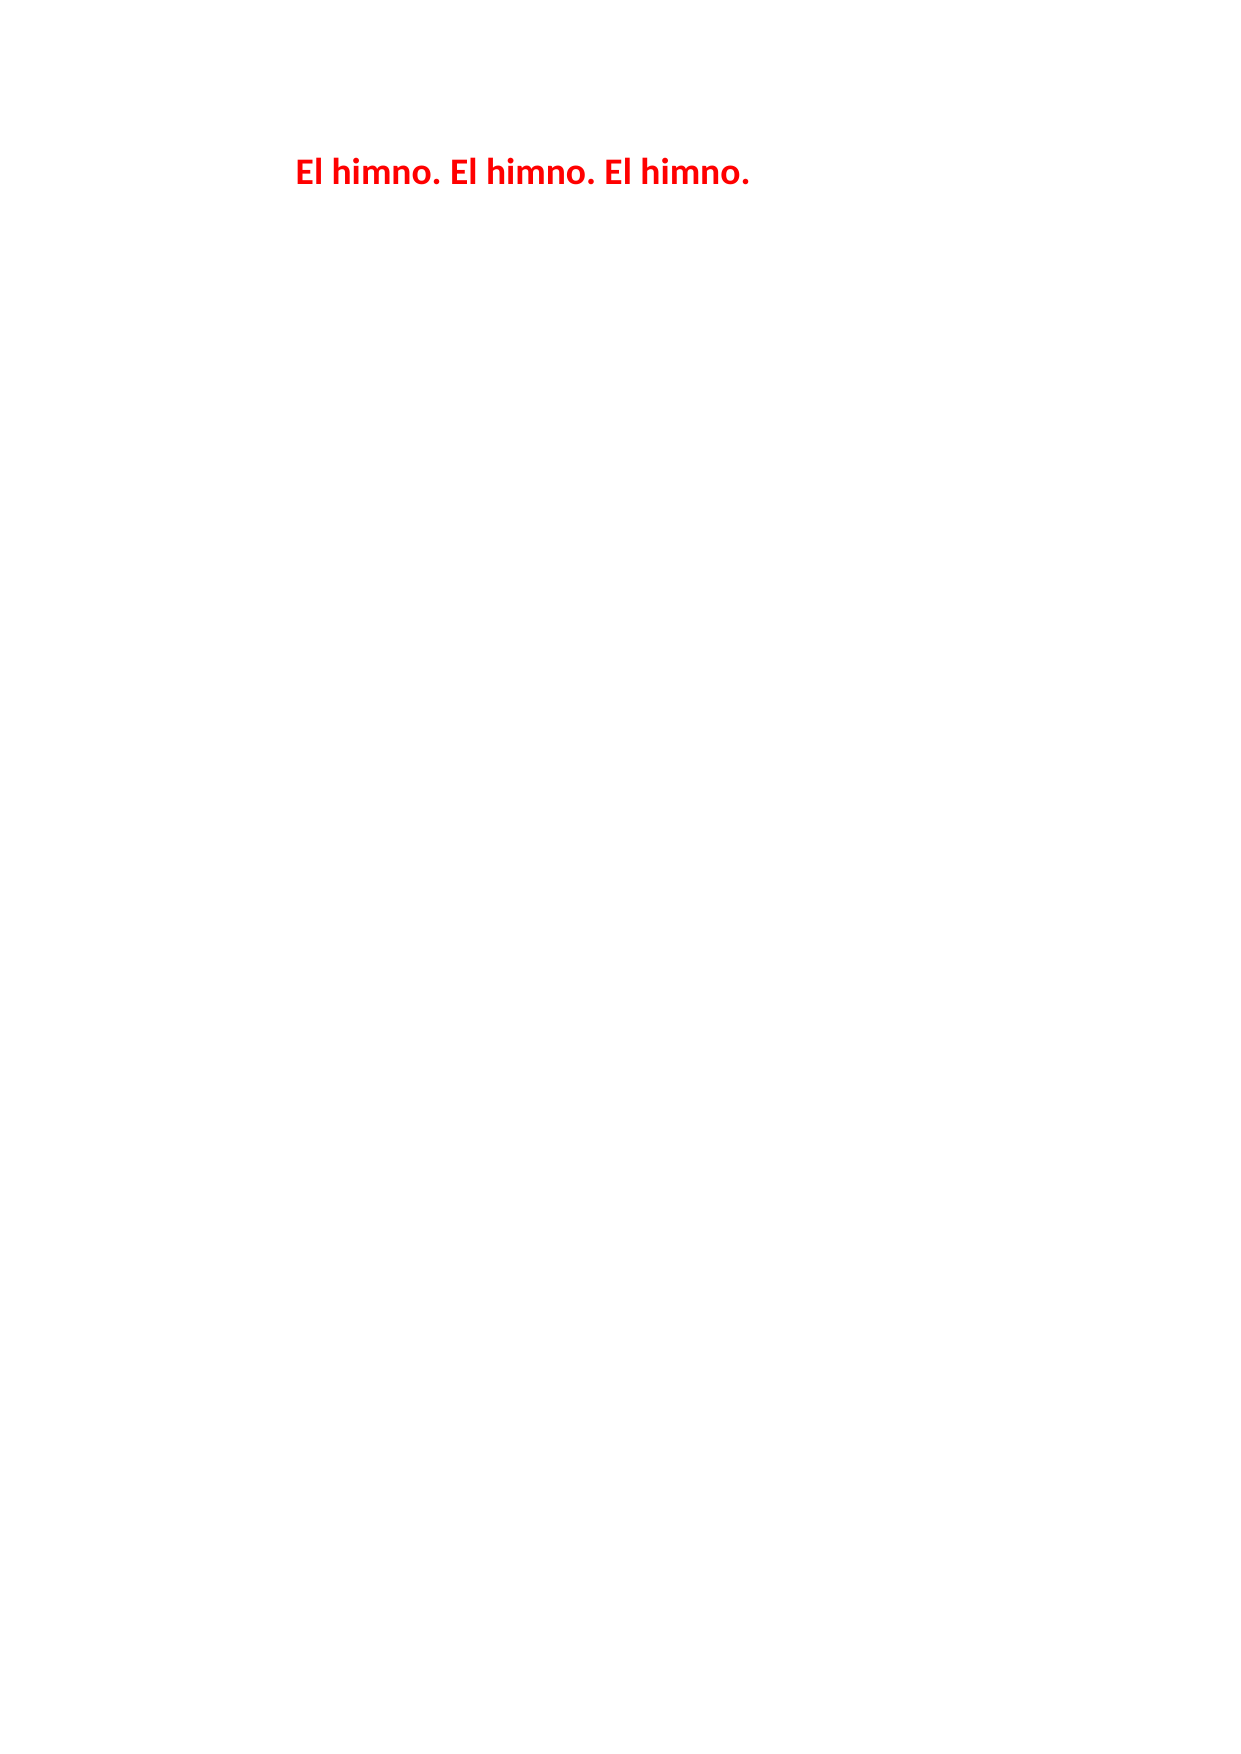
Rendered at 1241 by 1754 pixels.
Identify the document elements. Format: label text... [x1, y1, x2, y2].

text El himno. El himno. El himno. [177, 148, 1063, 193]
